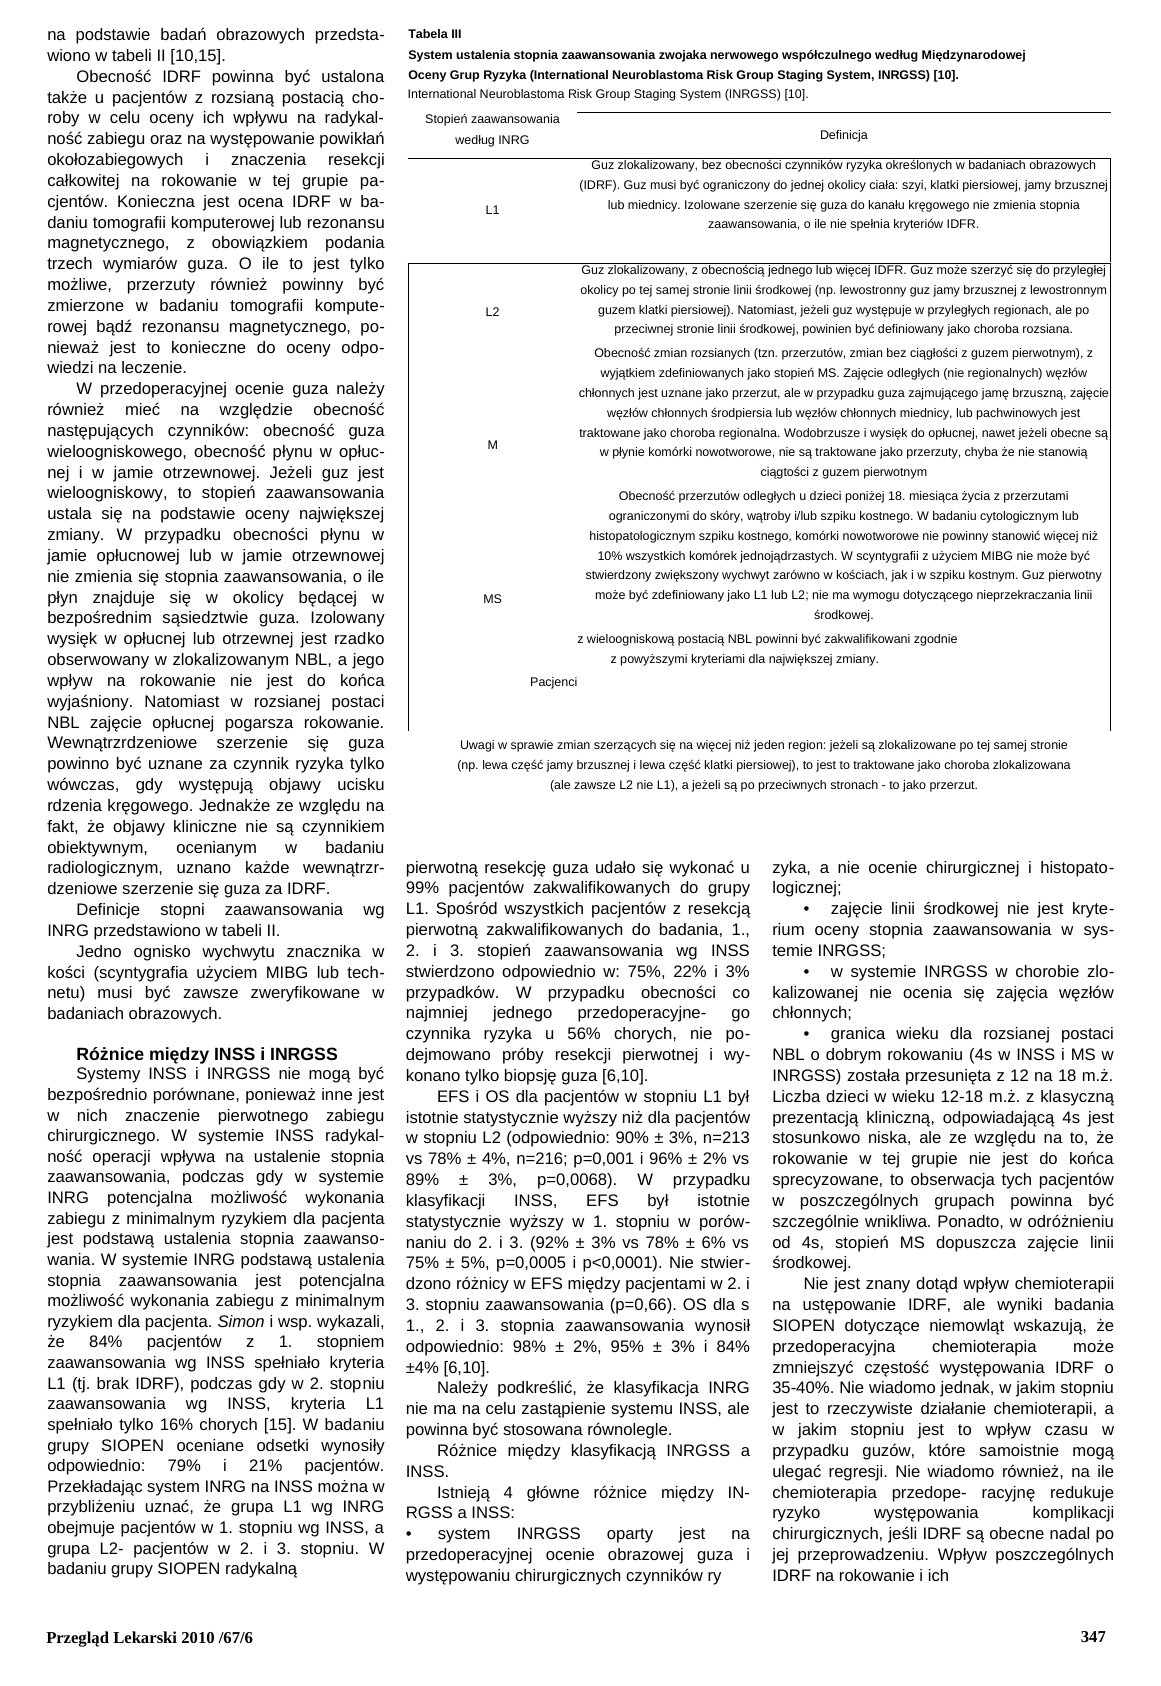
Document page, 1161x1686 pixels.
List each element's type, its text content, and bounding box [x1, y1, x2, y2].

text • system INRGSS oparty jest na przedoperacyjnej ocenie obrazowej guza i występowaniu chirurgicznych czynników ry­ [406, 1524, 750, 1585]
table_cell L2 M MS Pacjenci [409, 264, 577, 731]
table_cell Guz zlokalizowany, bez obecności czynników ryzyka określonych w badaniach obrazowych (IDRF). Guz musi być ograniczony do jednej okolicy ciała: szyi, klatki piersiowej, jamy brzusznej lub miednicy. Izolowane szerzenie się guza do kanału kręgowego nie zmienia stopnia zaawansowania, o ile nie spełnia kryteriów IDFR. [577, 159, 1110, 262]
text zyka, a nie ocenie chirurgicznej i histopato­logicznej; [772, 857, 1114, 897]
text Jedno ognisko wychwytu znacznika w kości (scyntygrafia użyciem MIBG lub tech­netu) musi być zawsze zweryfikowane w badaniach obrazowych. [47, 942, 384, 1023]
list granica wieku dla rozsianej postaci NBL o dobrym rokowaniu (4s w INSS i MS w INRGSS) została przesunięta z 12 na 18 m.ż. Liczba dzieci w wieku 12-18 m.ż. z kla­syczną prezentacją kliniczną, odpowiadają­cą 4s jest stosunkowo niska, ale ze wzglę­du na to, że rokowanie w tej grupie nie jest do końca sprecyzowane, to obserwacja tych pacjentów w poszczególnych grupach po­winna być szczególnie wnikliwa. Ponadto, w odróżnieniu od 4s, stopień MS dopusz­cza zajęcie linii środkowej. [772, 1024, 1114, 1272]
text Różnice między klasyfikacją INRGSS a INSS. [406, 1441, 750, 1481]
text na podstawie badań obrazowych przedsta­wiono w tabeli II [10,15]. [47, 25, 384, 65]
list zajęcie linii środkowej nie jest kryte­rium oceny stopnia zaawansowania w sys­temie INRGSS; [772, 899, 1114, 960]
text System ustalenia stopnia zaawansowania zwojaka nerwowego współczulnego według Międzynarodowej Oceny Grup Ryzyka (International Neuroblastoma Risk Group Staging System, INRGSS) [10]. [408, 48, 1111, 82]
text Tabela III [408, 27, 1111, 41]
text W przedoperacyjnej ocenie guza nale­ży również mieć na względzie obecność następujących czynników: obecność guza wieloogniskowego, obecność płynu w opłuc­nej i w jamie otrzewnowej. Jeżeli guz jest wieloogniskowy, to stopień zaawansowania ustala się na podstawie oceny największej zmiany. W przypadku obecności płynu w jamie opłucnowej lub w jamie otrzewnowej nie zmienia się stopnia zaawansowania, o ile płyn znajduje się w okolicy będącej w bezpośrednim sąsiedztwie guza. Izolowa­ny wysięk w opłucnej lub otrzewnej jest rzad­ko obserwowany w zlokalizowanym NBL, a jego wpływ na rokowanie nie jest do końca wyjaśniony. Natomiast w rozsianej postaci NBL zajęcie opłucnej pogarsza rokowanie. Wewnątrzrdzeniowe szerzenie się guza powinno być uznane za czynnik ryzyka tyl­ko wówczas, gdy występują objawy ucisku rdzenia kręgowego. Jednakże ze względu na fakt, że objawy kliniczne nie są czynni­kiem obiektywnym, ocenianym w badaniu radiologicznym, uznano każde wewnątrzr­dzeniowe szerzenie się guza za IDRF. [47, 379, 384, 898]
text Przegląd Lekarski 2010 /67/6 [46, 1627, 276, 1647]
table_cell Guz zlokalizowany, z obecnością jednego lub więcej IDFR. Guz może szerzyć się do przyległej okolicy po tej samej stronie linii środkowej (np. lewostronny guz jamy brzusznej z lewostronnym guzem klatki piersiowej). Natomiast, jeżeli guz występuje w przyległych regionach, ale po przeciwnej stronie linii środkowej, powinien być definiowany jako choroba rozsiana. Obecność zmian rozsianych (tzn. przerzutów, zmian bez ciągłości z guzem pierwotnym), z wyjątkiem zdefiniowanych jako stopień MS. Zajęcie odległych (nie regionalnych) węzłów chłonnych jest uznane jako przerzut, ale w przypadku guza zajmującego jamę brzuszną, zajęcie węzłów chłonnych środpiersia lub węzłów chłonnych miednicy, lub pachwinowych jest traktowane jako choroba regionalna. Wodobrzusze i wysięk do opłucnej, nawet jeżeli obecne są w płynie komórki nowotworowe, nie są traktowane jako przerzuty, chyba że nie stanowią ciągtości z guzem pierwotnym Obecność przerzutów odległych u dzieci poniżej 18. miesiąca życia z przerzutami ograniczonymi do skóry, wątroby i/lub szpiku kostnego. W badaniu cytologicznym lub histopatologicznym szpiku kostnego, komórki nowotworowe nie powinny stanowić więcej niż 10% wszystkich komórek jednojądrzastych. W scyntygrafii z użyciem MIBG nie może być stwierdzony zwiększony wychwyt zarówno w kościach, jak i w szpiku kostnym. Guz pierwotny może być zdefiniowany jako L1 lub L2; nie ma wymogu dotyczącego nieprzekraczania linii środkowej. z wieloogniskową postacią NBL powinni być zakwalifikowani zgodnie z powyższymi kryteriami dla największej zmiany. [577, 264, 1110, 731]
text Obecność IDRF powinna być ustalona także u pacjentów z rozsianą postacią cho­roby w celu oceny ich wpływu na radykal- ność zabiegu oraz na występowanie powi­kłań okołozabiegowych i znaczenia resek­cji całkowitej na rokowanie w tej grupie pa­cjentów. Konieczna jest ocena IDRF w ba­daniu tomografii komputerowej lub rezonan­su magnetycznego, z obowiązkiem poda­nia trzech wymiarów guza. O ile to jest tyl­ko możliwe, przerzuty również powinny być zmierzone w badaniu tomografii kompute­rowej bądź rezonansu magnetycznego, po­nieważ jest to konieczne do oceny odpo­wiedzi na leczenie. [47, 67, 384, 377]
text 347 [1081, 1627, 1111, 1646]
text Istnieją 4 główne różnice między IN- RGSS a INSS: [406, 1482, 750, 1522]
list w systemie INRGSS w chorobie zlo­kalizowanej nie ocenia się zajęcia węzłów chłonnych; [772, 962, 1114, 1022]
text EFS i OS dla pacjentów w stopniu L1 był istotnie statystycznie wyższy niż dla pa­cjentów w stopniu L2 (odpowiednio: 90% ± 3%, n=213 vs 78% ± 4%, n=216; p=0,001 i 96% ± 2% vs 89% ± 3%, p=0,0068). W przy­padku klasyfikacji INSS, EFS był istotnie statystycznie wyższy w 1. stopniu w porów­naniu do 2. i 3. (92% ± 3% vs 78% ± 6% vs 75% ± 5%, p=0,0005 i p<0,0001). Nie stwier­dzono różnicy w EFS między pacjentami w 2. i 3. stopniu zaawansowania (p=0,66). OS dla s 1., 2. i 3. stopnia zaawansowania wy­nosił odpowiednio: 98% ± 2%, 95% ± 3% i 84% ±4% [6,10]. [406, 1087, 750, 1377]
table_cell Definicja [577, 113, 1111, 157]
text Uwagi w sprawie zmian szerzących się na więcej niż jeden region: jeżeli są zlokalizowane po tej samej stronie (np. lewa część jamy brzusznej i lewa część klatki piersiowej), to jest to traktowane jako choroba zlokalizowana (ale zawsze L2 nie L1), a jeżeli są po przeciwnych stronach - to jako przerzut. [419, 737, 1108, 792]
text Systemy INSS i INRGSS nie mogą być bezpośrednio porównane, ponieważ inne jest w nich znaczenie pierwotnego zabiegu chirurgicznego. W systemie INSS radykal- ność operacji wpływa na ustalenie stopnia zaawansowania, podczas gdy w systemie INRG potencjalna możliwość wykonania zabiegu z minimalnym ryzykiem dla pacjenta jest podstawą ustalenia stopnia zaawanso­wania. W systemie INRG podstawą ustale­nia stopnia zaawansowania jest potencjal­na możliwość wykonania zabiegu z minimal­nym ryzykiem dla pacjenta. Simon i wsp. wykazali, że 84% pacjentów z 1. stopniem zaawansowania wg INSS spełniało kryteria L1 (tj. brak IDRF), podczas gdy w 2. stop­niu zaawansowania wg INSS, kryteria L1 spełniało tylko 16% chorych [15]. W bada­niu grupy SIOPEN oceniane odsetki wyno­siły odpowiednio: 79% i 21% pacjentów. Przekładając system INRG na INSS moż­na w przybliżeniu uznać, że grupa L1 wg INRG obejmuje pacjentów w 1. stopniu wg INSS, a grupa L2- pacjentów w 2. i 3. stop­niu. W badaniu grupy SIOPEN radykalną [47, 1064, 384, 1578]
table_header International Neuroblastoma Risk Group Staging System (INRGSS) [10]. [408, 87, 1111, 112]
text Definicje stopni zaawansowania wg INRG przedstawiono w tabeli II. [47, 900, 384, 940]
text Różnice między INSS i INRGSS [47, 1044, 384, 1064]
text Nie jest znany dotąd wpływ chemiote­rapii na ustępowanie IDRF, ale wyniki ba­dania SIOPEN dotyczące niemowląt wska­zują, że przedoperacyjna chemioterapia może zmniejszyć częstość występowania IDRF o 35-40%. Nie wiadomo jednak, w ja­kim stopniu jest to rzeczywiste działanie chemioterapii, a w jakim stopniu jest to wpływ czasu w przypadku guzów, które sa­moistnie mogą ulegać regresji. Nie wiado­mo również, na ile chemioterapia przedope- racyjnę redukuje ryzyko występowania kom­plikacji chirurgicznych, jeśli IDRF są obec­ne nadal po jej przeprowadzeniu. Wpływ poszczególnych IDRF na rokowanie i ich [772, 1274, 1114, 1585]
text pierwotną resekcję guza udało się wykonać u 99% pacjentów zakwalifikowanych do gru­py L1. Spośród wszystkich pacjentów z re­sekcją pierwotną zakwalifikowanych do ba­dania, 1., 2. i 3. stopień zaawansowania wg INSS stwierdzono odpowiednio w: 75%, 22% i 3% przypadków. W przypadku obec­ności co najmniej jednego przedoperacyjne- go czynnika ryzyka u 56% chorych, nie po­dejmowano próby resekcji pierwotnej i wy­konano tylko biopsję guza [6,10]. [406, 857, 750, 1085]
table_cell Stopień zaawansowania według INRG [408, 112, 577, 157]
table_cell L1 [408, 159, 577, 262]
text Należy podkreślić, że klasyfikacja INRG nie ma na celu zastąpienie systemu INSS, ale powinna być stosowana równolegle. [406, 1378, 750, 1439]
